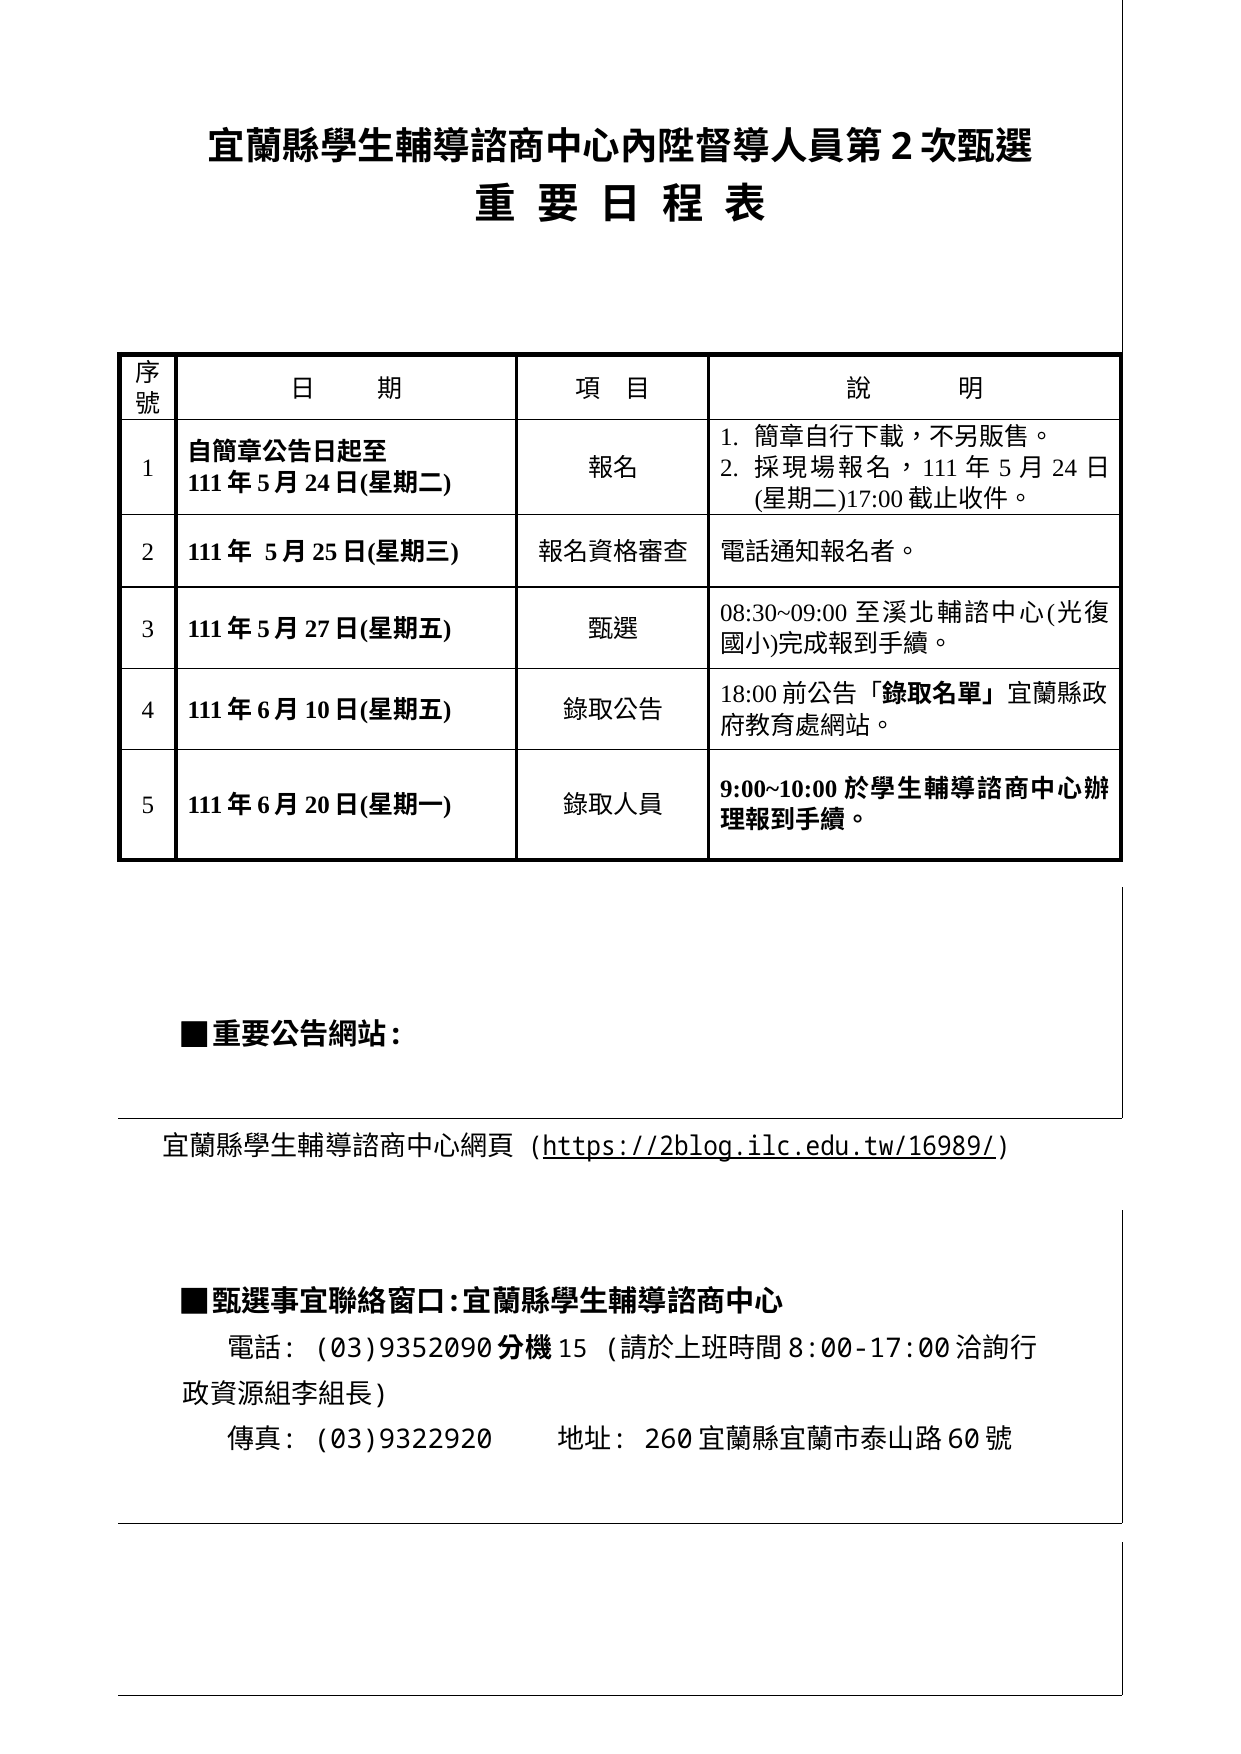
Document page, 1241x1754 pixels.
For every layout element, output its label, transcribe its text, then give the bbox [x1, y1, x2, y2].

text 重要公告網站: [118, 943, 1122, 1118]
table_cell 5 [122, 750, 174, 857]
table_header 說 明 [710, 357, 1119, 419]
table_cell 電話通知報名者。 [710, 515, 1119, 586]
text 傳真: (03)9322920 地址: 260宜蘭縣宜蘭市泰山路60號 [118, 1412, 1122, 1523]
table_cell 自簡章公告日起至 111年5月24日(星期二) [178, 420, 515, 514]
text 宜蘭縣學生輔導諮商中心網頁 (https://2blog.ilc.edu.tw/16989/) [118, 1118, 1122, 1164]
table_cell 18:00前公告「錄取名單」宜蘭縣政府教育處網站。 [710, 669, 1119, 749]
table_cell 111年 5月25日(星期三) [178, 515, 515, 586]
text 宜蘭縣學生輔導諮商中心內陞督導人員第2次甄選 [118, 116, 1122, 170]
text 電話: (03)9352090分機15 (請於上班時間8:00-17:00洽詢行政資源組李組長) [118, 1321, 1122, 1412]
table_cell 111年6月10日(星期五) [178, 669, 515, 749]
table_cell 111年5月27日(星期五) [178, 588, 515, 668]
table_cell 報名資格審查 [518, 515, 707, 586]
table_header 項 目 [518, 357, 707, 419]
table_header 序號 [122, 357, 174, 419]
table_cell 111年6月20日(星期一) [178, 750, 515, 857]
table_cell 2 [122, 515, 174, 586]
table_cell 簡章自行下載，不另販售。 採現場報名，111年5月24日(星期二)17:00截止收件。 [710, 420, 1119, 514]
text 甄選事宜聯絡窗口:宜蘭縣學生輔導諮商中心 [118, 1210, 1122, 1321]
table_cell 1 [122, 420, 174, 514]
table_cell 3 [122, 588, 174, 668]
table_cell 08:30~09:00至溪北輔諮中心(光復國小)完成報到手續。 [710, 588, 1119, 668]
table_cell 4 [122, 669, 174, 749]
table_cell 甄選 [518, 588, 707, 668]
table_cell 錄取公告 [518, 669, 707, 749]
table_header 日 期 [178, 357, 515, 419]
text 重 要 日 程 表 [118, 170, 1122, 230]
table_cell 9:00~10:00於學生輔導諮商中心辦理報到手續。 [710, 750, 1119, 857]
table_cell 報名 [518, 420, 707, 514]
table_cell 錄取人員 [518, 750, 707, 857]
